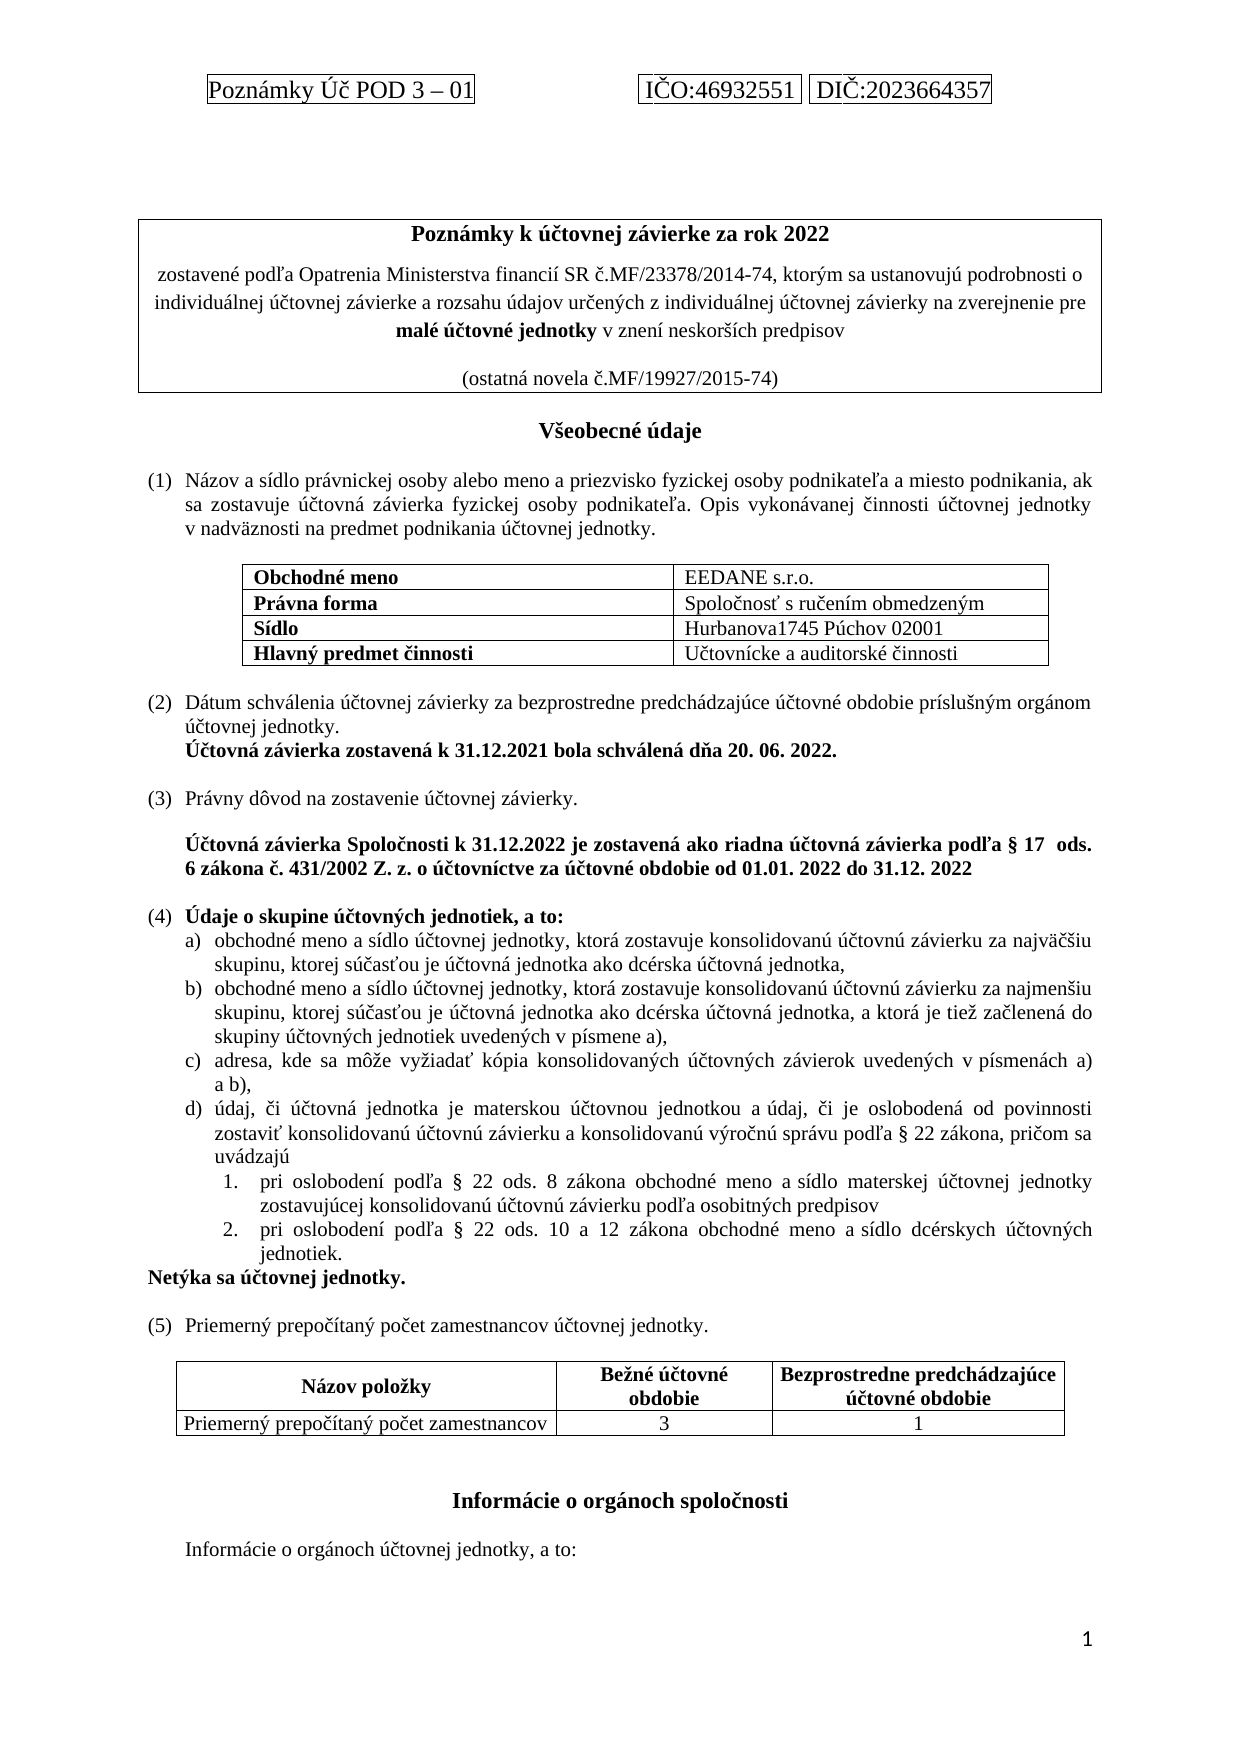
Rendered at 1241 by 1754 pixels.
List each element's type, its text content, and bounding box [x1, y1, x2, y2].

table_header Bežné účtovné obdobie [557, 1362, 772, 1410]
table_header Názov položky [177, 1362, 556, 1410]
table_cell Hurbanova1745 Púchov 02001 [674, 616, 1048, 639]
text zostavené podľa Opatrenia Ministerstva financií SR č.MF/23378/2014-74, ktorým sa ustanovujú podrobnosti o individuálnej účtovnej závierke a rozsahu údajov určených z individuálnej účtovnej závierky na zverejnenie pre malé účtovné jednotky v znení neskorších predpisov [139, 261, 1101, 342]
list pri oslobodení podľa § 22 ods. 8 zákona obchodné meno a sídlo materskej účtovnej jednotky zostavujúcej konsolidovanú účtovnú závierku podľa osobitných predpisov [223, 1168, 1093, 1217]
table_cell Hlavný predmet činnosti [243, 641, 673, 665]
table_header EEDANE s.r.o. [674, 565, 1048, 589]
table_cell 3 [557, 1411, 772, 1435]
table_header Obchodné meno [243, 565, 673, 589]
subtitle obchodné meno a sídlo účtovnej jednotky, ktorá zostavuje konsolidovanú účtovnú závierku za najmenšiu skupinu, ktorej súčasťou je účtovná jednotka ako dcérska účtovná jednotka, a ktorá je tiež začlenená do skupiny účtovných jednotiek uvedených v písmene a), [185, 976, 1093, 1048]
list pri oslobodení podľa § 22 ods. 10 a 12 zákona obchodné meno a sídlo dcérskych účtovných jednotiek. [223, 1217, 1093, 1265]
table_header Bezprostredne predchádzajúce účtovné obdobie [773, 1362, 1064, 1410]
text Informácie o orgánoch spoločnosti [148, 1487, 1093, 1513]
table_cell Spoločnosť s ručením obmedzeným [674, 590, 1048, 614]
subtitle Právny dôvod na zostavenie účtovnej závierky. [148, 786, 1093, 810]
subtitle Dátum schválenia účtovnej závierky za bezprostredne predchádzajúce účtovné obdobie príslušným orgánom účtovnej jednotky. [148, 690, 1093, 738]
text Poznámky k účtovnej závierke za rok 2022 [139, 220, 1101, 246]
subtitle Údaje o skupine účtovných jednotiek, a to: [148, 904, 1093, 928]
table_cell Priemerný prepočítaný počet zamestnancov [177, 1411, 556, 1435]
table_cell Učtovnícke a auditorské činnosti [674, 641, 1048, 665]
subtitle Názov a sídlo právnickej osoby alebo meno a priezvisko fyzickej osoby podnikateľa a miesto podnikania, ak sa zostavuje účtovná závierka fyzickej osoby podnikateľa. Opis vykonávanej činnosti účtovnej jednotky v nadväznosti na predmet podnikania účtovnej jednotky. [148, 468, 1093, 540]
subtitle Účtovná závierka Spoločnosti k 31.12.2022 je zostavená ako riadna účtovná závierka podľa § 17 ods. 6 zákona č. 431/2002 Z. z. o účtovníctve za účtovné obdobie od 01.01. 2022 do 31.12. 2022 [185, 832, 1093, 880]
text (ostatná novela č.MF/19927/2015-74) [139, 365, 1101, 392]
subtitle Priemerný prepočítaný počet zamestnancov účtovnej jednotky. [148, 1313, 1093, 1337]
table_cell Sídlo [243, 616, 673, 639]
table_cell Právna forma [243, 590, 673, 614]
subtitle Netýka sa účtovnej jednotky. [148, 1265, 1093, 1289]
subtitle adresa, kde sa môže vyžiadať kópia konsolidovaných účtovných závierok uvedených v písmenách a) a b), [185, 1048, 1093, 1096]
subtitle údaj, či účtovná jednotka je materskou účtovnou jednotkou a údaj, či je oslobodená od povinnosti zostaviť konsolidovanú účtovnú závierku a konsolidovanú výročnú správu podľa § 22 zákona, pričom sa uvádzajú [185, 1096, 1093, 1168]
text Všeobecné údaje [148, 418, 1093, 444]
subtitle obchodné meno a sídlo účtovnej jednotky, ktorá zostavuje konsolidovanú účtovnú závierku za najväčšiu skupinu, ktorej súčasťou je účtovná jednotka ako dcérska účtovná jednotka, [185, 928, 1093, 976]
table_cell 1 [773, 1411, 1064, 1435]
subtitle Účtovná závierka zostavená k 31.12.2021 bola schválená dňa 20. 06. 2022. [185, 738, 1093, 762]
text Informácie o orgánoch účtovnej jednotky, a to: [185, 1537, 1093, 1561]
